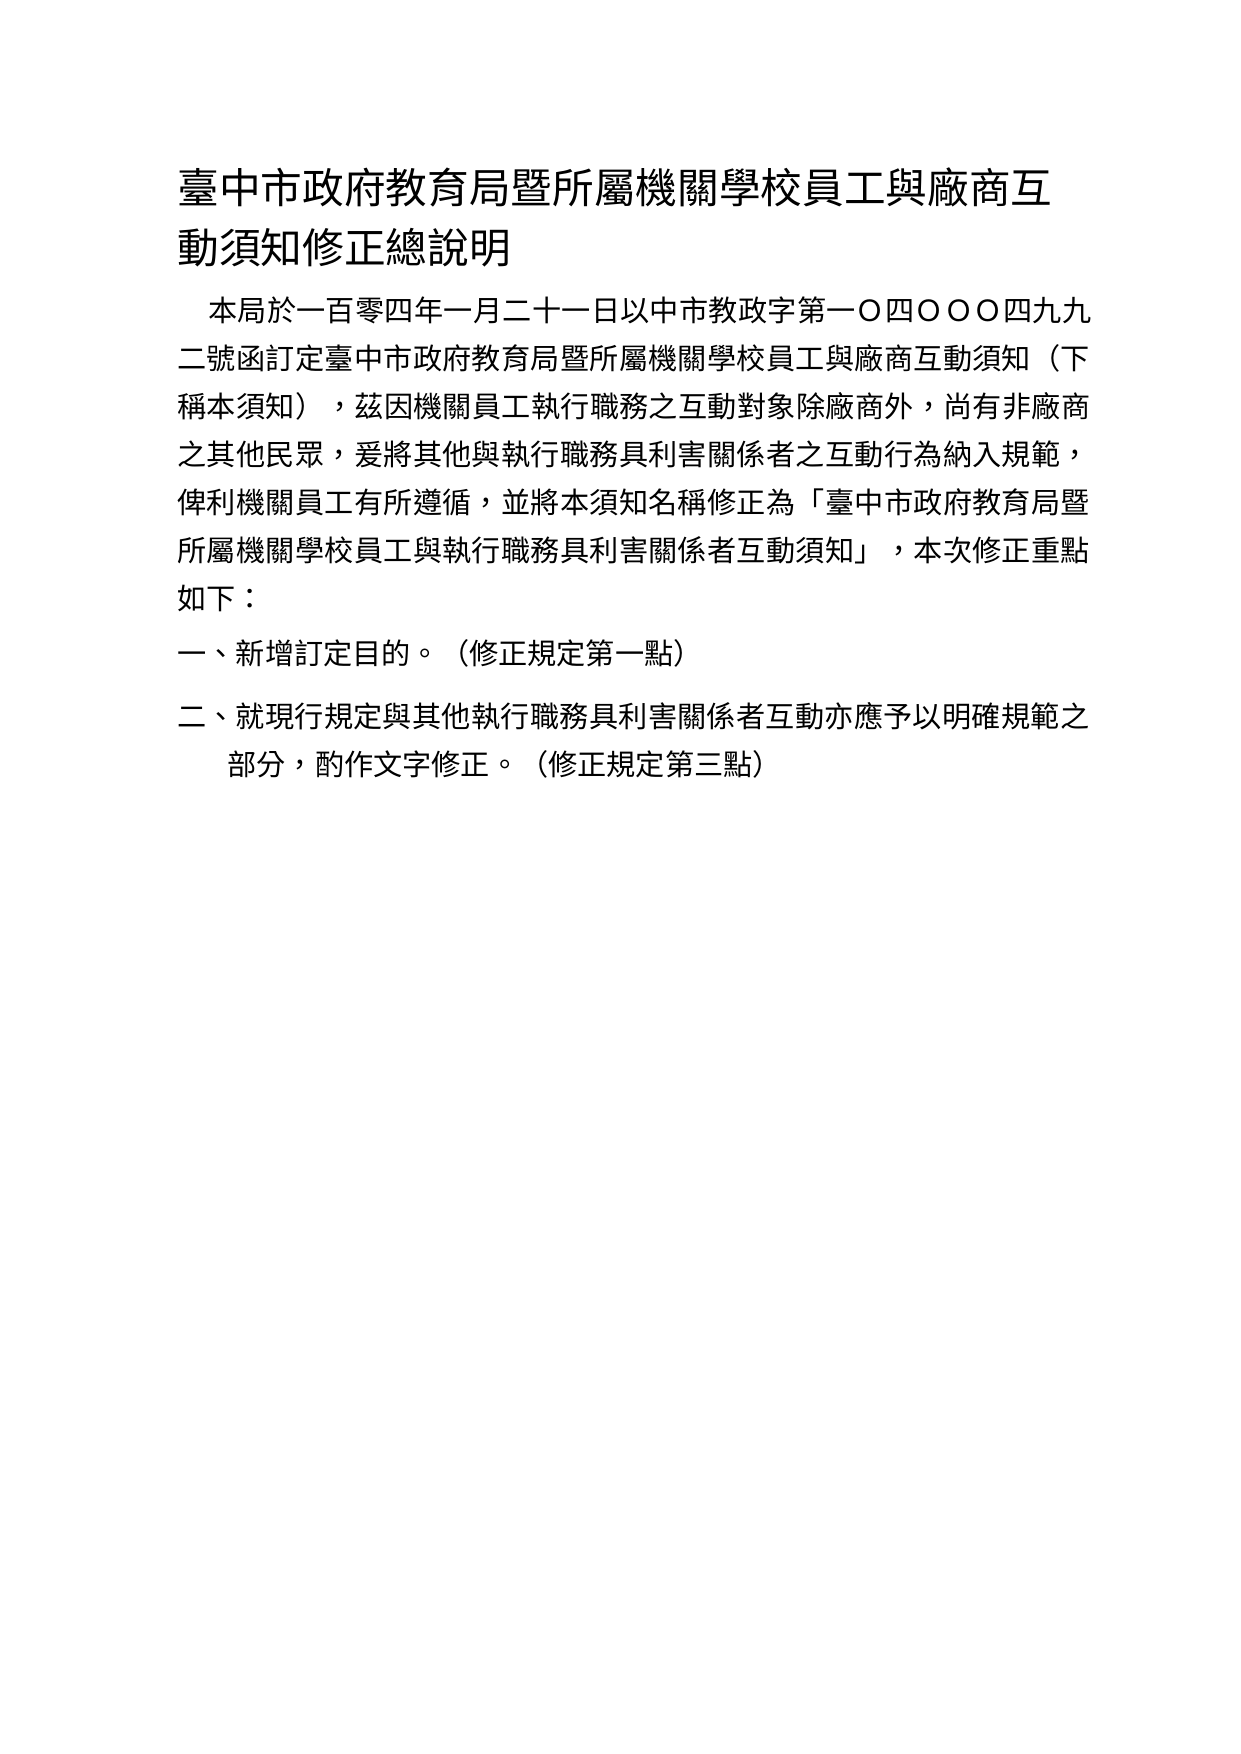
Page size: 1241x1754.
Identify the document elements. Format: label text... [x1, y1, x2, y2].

list 就現行規定與其他執行職務具利害關係者互動亦應予以明確規範之部分，酌作文字修正。（修正規定第三點） [177, 689, 1092, 785]
list 新增訂定目的。（修正規定第一點） [177, 626, 1092, 674]
text 本局於一百零四年一月二十一日以中市教政字第一Ｏ四ＯＯＯ四九九二號函訂定臺中市政府教育局暨所屬機關學校員工與廠商互動須知（下稱本須知），茲因機關員工執行職務之互動對象除廠商外，尚有非廠商之其他民眾，爰將其他與執行職務具利害關係者之互動行為納入規範，俾利機關員工有所遵循，並將本須知名稱修正為「臺中市政府教育局暨所屬機關學校員工與執行職務具利害關係者互動須知」，本次修正重點如下： [177, 283, 1092, 619]
text 臺中市政府教育局暨所屬機關學校員工與廠商互動須知修正總說明 [177, 155, 1092, 276]
